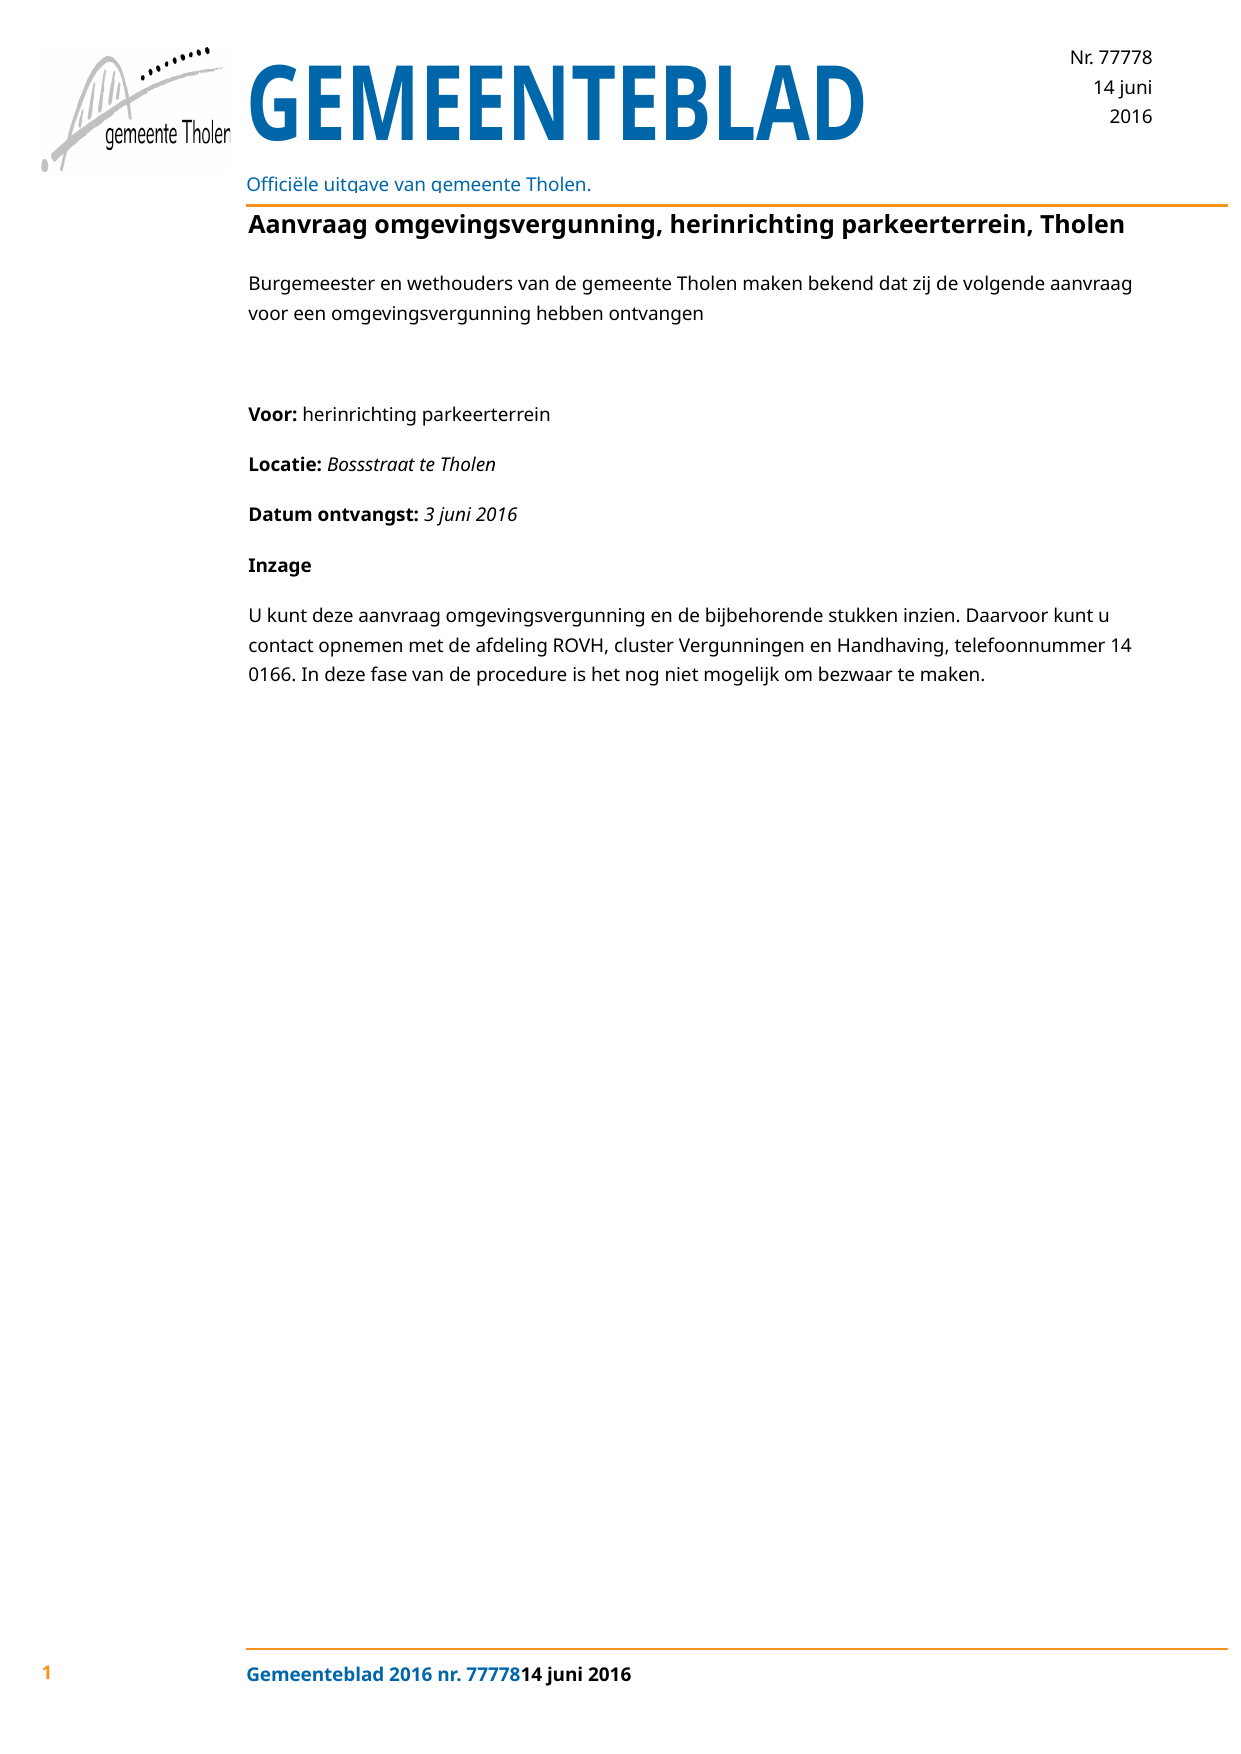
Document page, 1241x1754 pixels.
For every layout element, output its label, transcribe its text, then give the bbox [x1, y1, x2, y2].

text Inzage [248, 552, 1152, 578]
text Burgemeester en wethouders van de gemeente Tholen maken bekend dat zij de volgende aanvraag voor een omgevingsvergunning hebben ontvangen [248, 270, 1152, 326]
text Locatie: Bossstraat te Tholen [248, 451, 1152, 477]
text Datum ontvangst: 3 juni 2016 [248, 502, 1152, 527]
text Aanvraag omgevingsvergunning, herinrichting parkeerterrein, Tholen [248, 207, 1152, 241]
text U kunt deze aanvraag omgevingsvergunning en de bijbehorende stukken inzien. Daarvoor kunt u contact opnemen met de afdeling ROVH, cluster Vergunningen en Handhaving, telefoonnummer 14 0166. In deze fase van de procedure is het nog niet mogelijk om bezwaar te maken. [248, 602, 1152, 687]
picture [41, 47, 231, 172]
text Voor: herinrichting parkeerterrein [248, 401, 1152, 426]
